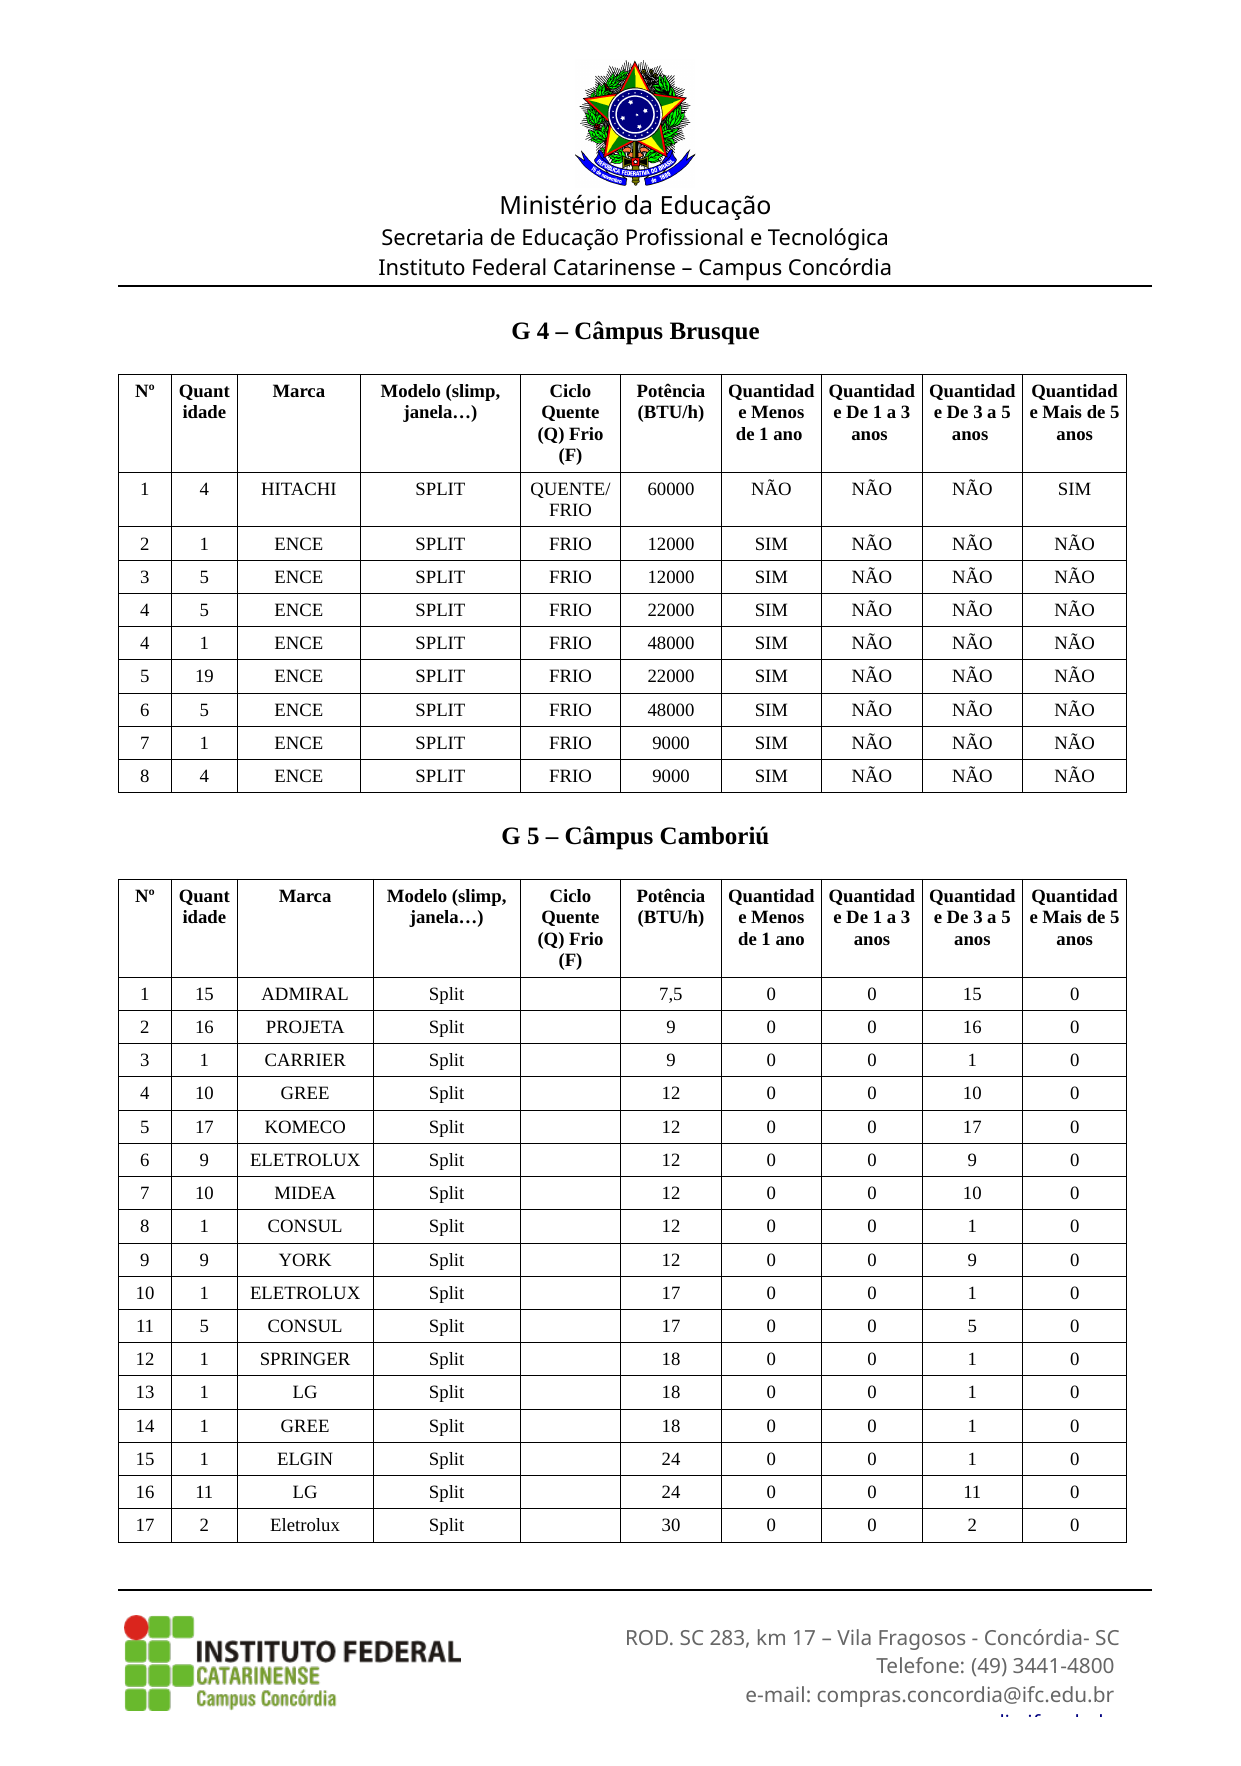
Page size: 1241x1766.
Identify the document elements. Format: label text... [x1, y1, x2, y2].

table_cell Split [374, 1144, 520, 1176]
table_cell 30 [621, 1509, 721, 1542]
table_cell 3 [119, 561, 171, 593]
table_cell 11 [119, 1310, 171, 1342]
table_cell Split [374, 1177, 520, 1209]
table_cell 18 [621, 1376, 721, 1409]
table_cell SIM [722, 561, 821, 593]
table_cell 4 [172, 760, 237, 792]
table_cell 14 [119, 1410, 171, 1442]
table_cell 0 [1023, 1077, 1126, 1109]
table_header Ciclo Quente (Q) Frio (F) [521, 880, 620, 977]
table_cell 13 [119, 1376, 171, 1409]
table_cell 9000 [621, 727, 721, 759]
table_cell NÃO [1023, 527, 1126, 560]
table_cell 16 [923, 1011, 1022, 1043]
table_cell 1 [172, 1376, 237, 1409]
table_cell SPLIT [361, 660, 520, 693]
table_cell 2 [119, 527, 171, 560]
table_cell SPLIT [361, 594, 520, 626]
table_cell 0 [722, 1044, 821, 1076]
table_cell FRIO [521, 527, 620, 560]
table_cell 0 [822, 1376, 922, 1409]
table_cell Split [374, 978, 520, 1010]
table_cell LG [238, 1476, 373, 1508]
table_cell 0 [1023, 1410, 1126, 1442]
table_cell [521, 1011, 620, 1043]
table_cell 0 [722, 1410, 821, 1442]
table_cell [521, 1077, 620, 1109]
table_cell 6 [119, 1144, 171, 1176]
table_cell NÃO [822, 660, 922, 693]
table_cell NÃO [722, 473, 821, 526]
table_header Quantidade De 3 a 5 anos [923, 880, 1022, 977]
table_cell [521, 1443, 620, 1475]
table_cell NÃO [1023, 760, 1126, 792]
table_cell FRIO [521, 561, 620, 593]
table_cell 48000 [621, 627, 721, 659]
table_cell 0 [722, 1476, 821, 1508]
table_cell 16 [172, 1011, 237, 1043]
table_cell SIM [722, 660, 821, 693]
table_cell 17 [119, 1509, 171, 1542]
table_cell ADMIRAL [238, 978, 373, 1010]
table_cell 3 [119, 1044, 171, 1076]
text G 4 – Câmpus Brusque [118, 316, 1152, 345]
table_header Quantidade Menos de 1 ano [722, 880, 821, 977]
table_cell CONSUL [238, 1310, 373, 1342]
table_cell NÃO [923, 527, 1022, 560]
table_cell 18 [621, 1343, 721, 1375]
text G 5 – Câmpus Camboriú [118, 821, 1152, 850]
table_cell 4 [172, 473, 237, 526]
table_header Quantidade Menos de 1 ano [722, 375, 821, 472]
table_cell 0 [822, 1343, 922, 1375]
table_cell 1 [923, 1277, 1022, 1309]
table_cell 0 [822, 1144, 922, 1176]
table_cell 6 [119, 694, 171, 726]
table_cell 0 [1023, 1144, 1126, 1176]
table_cell 9 [621, 1011, 721, 1043]
table_cell NÃO [1023, 694, 1126, 726]
table_cell NÃO [923, 727, 1022, 759]
table_cell SIM [722, 527, 821, 560]
table_cell NÃO [822, 627, 922, 659]
table_cell 12 [621, 1077, 721, 1109]
table_cell 0 [722, 1277, 821, 1309]
table_cell 12 [621, 1244, 721, 1276]
table_cell NÃO [822, 561, 922, 593]
table_cell NÃO [1023, 660, 1126, 693]
table_cell NÃO [822, 594, 922, 626]
table_cell ENCE [238, 527, 360, 560]
table_cell NÃO [923, 561, 1022, 593]
table_cell ELGIN [238, 1443, 373, 1475]
table_cell 0 [1023, 1244, 1126, 1276]
table_cell Split [374, 1111, 520, 1143]
table_cell ENCE [238, 760, 360, 792]
table_cell 9 [923, 1244, 1022, 1276]
table_cell 1 [923, 1343, 1022, 1375]
table_cell 24 [621, 1476, 721, 1508]
table_cell Split [374, 1410, 520, 1442]
table_cell 17 [621, 1310, 721, 1342]
table_cell 0 [1023, 1277, 1126, 1309]
table_cell [521, 1111, 620, 1143]
table_cell LG [238, 1376, 373, 1409]
table_cell 1 [172, 1210, 237, 1242]
table_cell 0 [722, 1376, 821, 1409]
table_cell 19 [172, 660, 237, 693]
table_cell 0 [1023, 1443, 1126, 1475]
table_cell [521, 1044, 620, 1076]
table_cell 0 [822, 1177, 922, 1209]
table_cell 15 [923, 978, 1022, 1010]
table_cell 1 [923, 1210, 1022, 1242]
table_header Quantidade Mais de 5 anos [1023, 375, 1126, 472]
table_cell 0 [722, 1177, 821, 1209]
table_cell 16 [119, 1476, 171, 1508]
table_cell 0 [822, 1310, 922, 1342]
table_cell 9 [172, 1244, 237, 1276]
table_cell 5 [172, 1310, 237, 1342]
table_cell NÃO [822, 760, 922, 792]
table_cell NÃO [1023, 627, 1126, 659]
table_cell 12 [621, 1144, 721, 1176]
table_cell 9 [621, 1044, 721, 1076]
table_cell Split [374, 1277, 520, 1309]
table_cell 9 [172, 1144, 237, 1176]
table_cell 0 [1023, 1476, 1126, 1508]
table_cell SPLIT [361, 627, 520, 659]
table_cell ENCE [238, 561, 360, 593]
table_cell 2 [172, 1509, 237, 1542]
table_cell 0 [722, 1077, 821, 1109]
table_cell 0 [822, 1410, 922, 1442]
table_cell SPRINGER [238, 1343, 373, 1375]
table_cell NÃO [822, 527, 922, 560]
table_cell SIM [722, 627, 821, 659]
table_cell [521, 1376, 620, 1409]
table_cell 0 [1023, 1509, 1126, 1542]
table_cell 0 [722, 1310, 821, 1342]
table_cell KOMECO [238, 1111, 373, 1143]
table_cell SPLIT [361, 473, 520, 526]
table_cell 17 [923, 1111, 1022, 1143]
table_cell 12 [621, 1111, 721, 1143]
table_header Marca [238, 375, 360, 472]
table_cell 12 [621, 1210, 721, 1242]
table_cell ENCE [238, 594, 360, 626]
table_cell 1 [172, 1443, 237, 1475]
table_cell [521, 1244, 620, 1276]
table_cell 8 [119, 1210, 171, 1242]
table_cell 10 [172, 1077, 237, 1109]
table_cell 4 [119, 627, 171, 659]
table_cell [521, 1410, 620, 1442]
table_cell 0 [722, 1244, 821, 1276]
table_cell 0 [822, 1509, 922, 1542]
table_cell Split [374, 1210, 520, 1242]
table_cell 12000 [621, 561, 721, 593]
table_cell NÃO [1023, 561, 1126, 593]
table_cell SIM [722, 727, 821, 759]
table_cell 10 [923, 1177, 1022, 1209]
table_cell 12000 [621, 527, 721, 560]
table_cell 0 [722, 1011, 821, 1043]
table_cell 7 [119, 1177, 171, 1209]
table_cell ENCE [238, 660, 360, 693]
table_cell 22000 [621, 660, 721, 693]
table_cell 2 [923, 1509, 1022, 1542]
table_cell 0 [1023, 1044, 1126, 1076]
table_cell Split [374, 1509, 520, 1542]
table_cell 9000 [621, 760, 721, 792]
table_cell SPLIT [361, 727, 520, 759]
table_cell NÃO [822, 473, 922, 526]
table_cell YORK [238, 1244, 373, 1276]
table_cell FRIO [521, 760, 620, 792]
table_cell SPLIT [361, 694, 520, 726]
table_cell Split [374, 1011, 520, 1043]
table_cell 5 [119, 660, 171, 693]
table_cell 18 [621, 1410, 721, 1442]
table_header Potência (BTU/h) [621, 375, 721, 472]
table_cell 24 [621, 1443, 721, 1475]
table_cell FRIO [521, 594, 620, 626]
table_cell 10 [923, 1077, 1022, 1109]
table_cell NÃO [1023, 594, 1126, 626]
table_cell 5 [172, 594, 237, 626]
table_cell NÃO [923, 660, 1022, 693]
table_cell [521, 1476, 620, 1508]
table_cell 0 [722, 1144, 821, 1176]
table_cell SPLIT [361, 760, 520, 792]
table_cell NÃO [822, 727, 922, 759]
table_cell ENCE [238, 627, 360, 659]
table_cell 15 [119, 1443, 171, 1475]
table_cell 0 [1023, 1210, 1126, 1242]
table_cell 1 [172, 1044, 237, 1076]
table_cell 8 [119, 760, 171, 792]
table_cell FRIO [521, 694, 620, 726]
table_header Nº [119, 880, 171, 977]
table_cell NÃO [923, 594, 1022, 626]
table_cell [521, 1310, 620, 1342]
table_header Quantidade Mais de 5 anos [1023, 880, 1126, 977]
table_cell 17 [172, 1111, 237, 1143]
table_header Modelo (slimp, janela…) [374, 880, 520, 977]
table_cell 4 [119, 1077, 171, 1109]
table_cell 1 [923, 1443, 1022, 1475]
table_cell 7 [119, 727, 171, 759]
table_cell Split [374, 1077, 520, 1109]
table_cell 0 [1023, 1310, 1126, 1342]
table_cell PROJETA [238, 1011, 373, 1043]
table_cell 10 [119, 1277, 171, 1309]
table_cell 17 [621, 1277, 721, 1309]
table_cell 5 [172, 694, 237, 726]
table_cell SIM [722, 594, 821, 626]
table_cell 0 [822, 1077, 922, 1109]
table_cell 0 [822, 1244, 922, 1276]
table_cell 0 [722, 1343, 821, 1375]
table_cell FRIO [521, 727, 620, 759]
table_cell 0 [1023, 1343, 1126, 1375]
table_cell 0 [822, 1044, 922, 1076]
table_cell SIM [722, 760, 821, 792]
table_header Modelo (slimp, janela…) [361, 375, 520, 472]
table_cell 12 [119, 1343, 171, 1375]
table_cell QUENTE/FRIO [521, 473, 620, 526]
table_cell Split [374, 1310, 520, 1342]
table_cell 15 [172, 978, 237, 1010]
table_header Potência (BTU/h) [621, 880, 721, 977]
table_cell 2 [119, 1011, 171, 1043]
table_cell 0 [822, 1111, 922, 1143]
table_cell 0 [1023, 1111, 1126, 1143]
table_cell 12 [621, 1177, 721, 1209]
table_cell 9 [119, 1244, 171, 1276]
table_cell 1 [923, 1410, 1022, 1442]
table_cell Split [374, 1244, 520, 1276]
table_cell 5 [119, 1111, 171, 1143]
table_cell 0 [1023, 1376, 1126, 1409]
table_cell 1 [172, 627, 237, 659]
table_cell 11 [172, 1476, 237, 1508]
table_cell 0 [822, 1277, 922, 1309]
table_cell ENCE [238, 694, 360, 726]
table_cell 7,5 [621, 978, 721, 1010]
table_cell 1 [119, 473, 171, 526]
table_header Marca [238, 880, 373, 977]
table_cell 0 [722, 1443, 821, 1475]
table_cell [521, 978, 620, 1010]
table_cell [521, 1509, 620, 1542]
table_header Quantidade De 1 a 3 anos [822, 880, 922, 977]
table_header Quantidade De 3 a 5 anos [923, 375, 1022, 472]
table_cell 9 [923, 1144, 1022, 1176]
table_cell FRIO [521, 627, 620, 659]
table_cell [521, 1343, 620, 1375]
table_cell 5 [923, 1310, 1022, 1342]
table_cell Split [374, 1343, 520, 1375]
table_cell [521, 1277, 620, 1309]
table_cell 0 [722, 1111, 821, 1143]
table_cell GREE [238, 1410, 373, 1442]
table_cell CONSUL [238, 1210, 373, 1242]
table_cell Split [374, 1044, 520, 1076]
table_cell SIM [722, 694, 821, 726]
table_cell 10 [172, 1177, 237, 1209]
table_cell 0 [822, 1011, 922, 1043]
table_cell 1 [172, 727, 237, 759]
table_cell NÃO [923, 473, 1022, 526]
table_cell 0 [822, 978, 922, 1010]
table_cell 1 [172, 527, 237, 560]
table_cell 0 [822, 1476, 922, 1508]
table_cell ENCE [238, 727, 360, 759]
table_cell GREE [238, 1077, 373, 1109]
table_cell 48000 [621, 694, 721, 726]
table_cell FRIO [521, 660, 620, 693]
table_cell [521, 1210, 620, 1242]
table_cell NÃO [923, 760, 1022, 792]
table_cell 4 [119, 594, 171, 626]
table_cell 0 [1023, 1177, 1126, 1209]
table_header Quantidade [172, 880, 237, 977]
table_cell [521, 1177, 620, 1209]
table_cell 0 [722, 1210, 821, 1242]
table_header Quantidade De 1 a 3 anos [822, 375, 922, 472]
table_cell NÃO [923, 694, 1022, 726]
table_cell 1 [923, 1044, 1022, 1076]
table_cell NÃO [822, 694, 922, 726]
table_cell ELETROLUX [238, 1144, 373, 1176]
table_cell 60000 [621, 473, 721, 526]
table_cell SPLIT [361, 561, 520, 593]
table_cell 1 [172, 1277, 237, 1309]
table_cell NÃO [923, 627, 1022, 659]
table_cell Split [374, 1476, 520, 1508]
table_cell 1 [172, 1343, 237, 1375]
table_cell 11 [923, 1476, 1022, 1508]
table_cell 1 [172, 1410, 237, 1442]
table_cell ELETROLUX [238, 1277, 373, 1309]
table_cell 22000 [621, 594, 721, 626]
table_cell CARRIER [238, 1044, 373, 1076]
table_header Quantidade [172, 375, 237, 472]
table_cell 0 [822, 1443, 922, 1475]
table_cell 5 [172, 561, 237, 593]
table_cell SPLIT [361, 527, 520, 560]
table_cell Eletrolux [238, 1509, 373, 1542]
table_cell MIDEA [238, 1177, 373, 1209]
table_cell Split [374, 1443, 520, 1475]
table_cell 0 [722, 1509, 821, 1542]
table_cell 0 [722, 978, 821, 1010]
table_header Ciclo Quente (Q) Frio (F) [521, 375, 620, 472]
table_cell 1 [119, 978, 171, 1010]
table_cell 0 [1023, 978, 1126, 1010]
table_cell 1 [923, 1376, 1022, 1409]
picture [124, 1615, 461, 1711]
table_cell NÃO [1023, 727, 1126, 759]
table_cell SIM [1023, 473, 1126, 526]
table_cell 0 [1023, 1011, 1126, 1043]
table_cell Split [374, 1376, 520, 1409]
table_header Nº [119, 375, 171, 472]
table_cell 0 [822, 1210, 922, 1242]
table_cell HITACHI [238, 473, 360, 526]
table_cell [521, 1144, 620, 1176]
